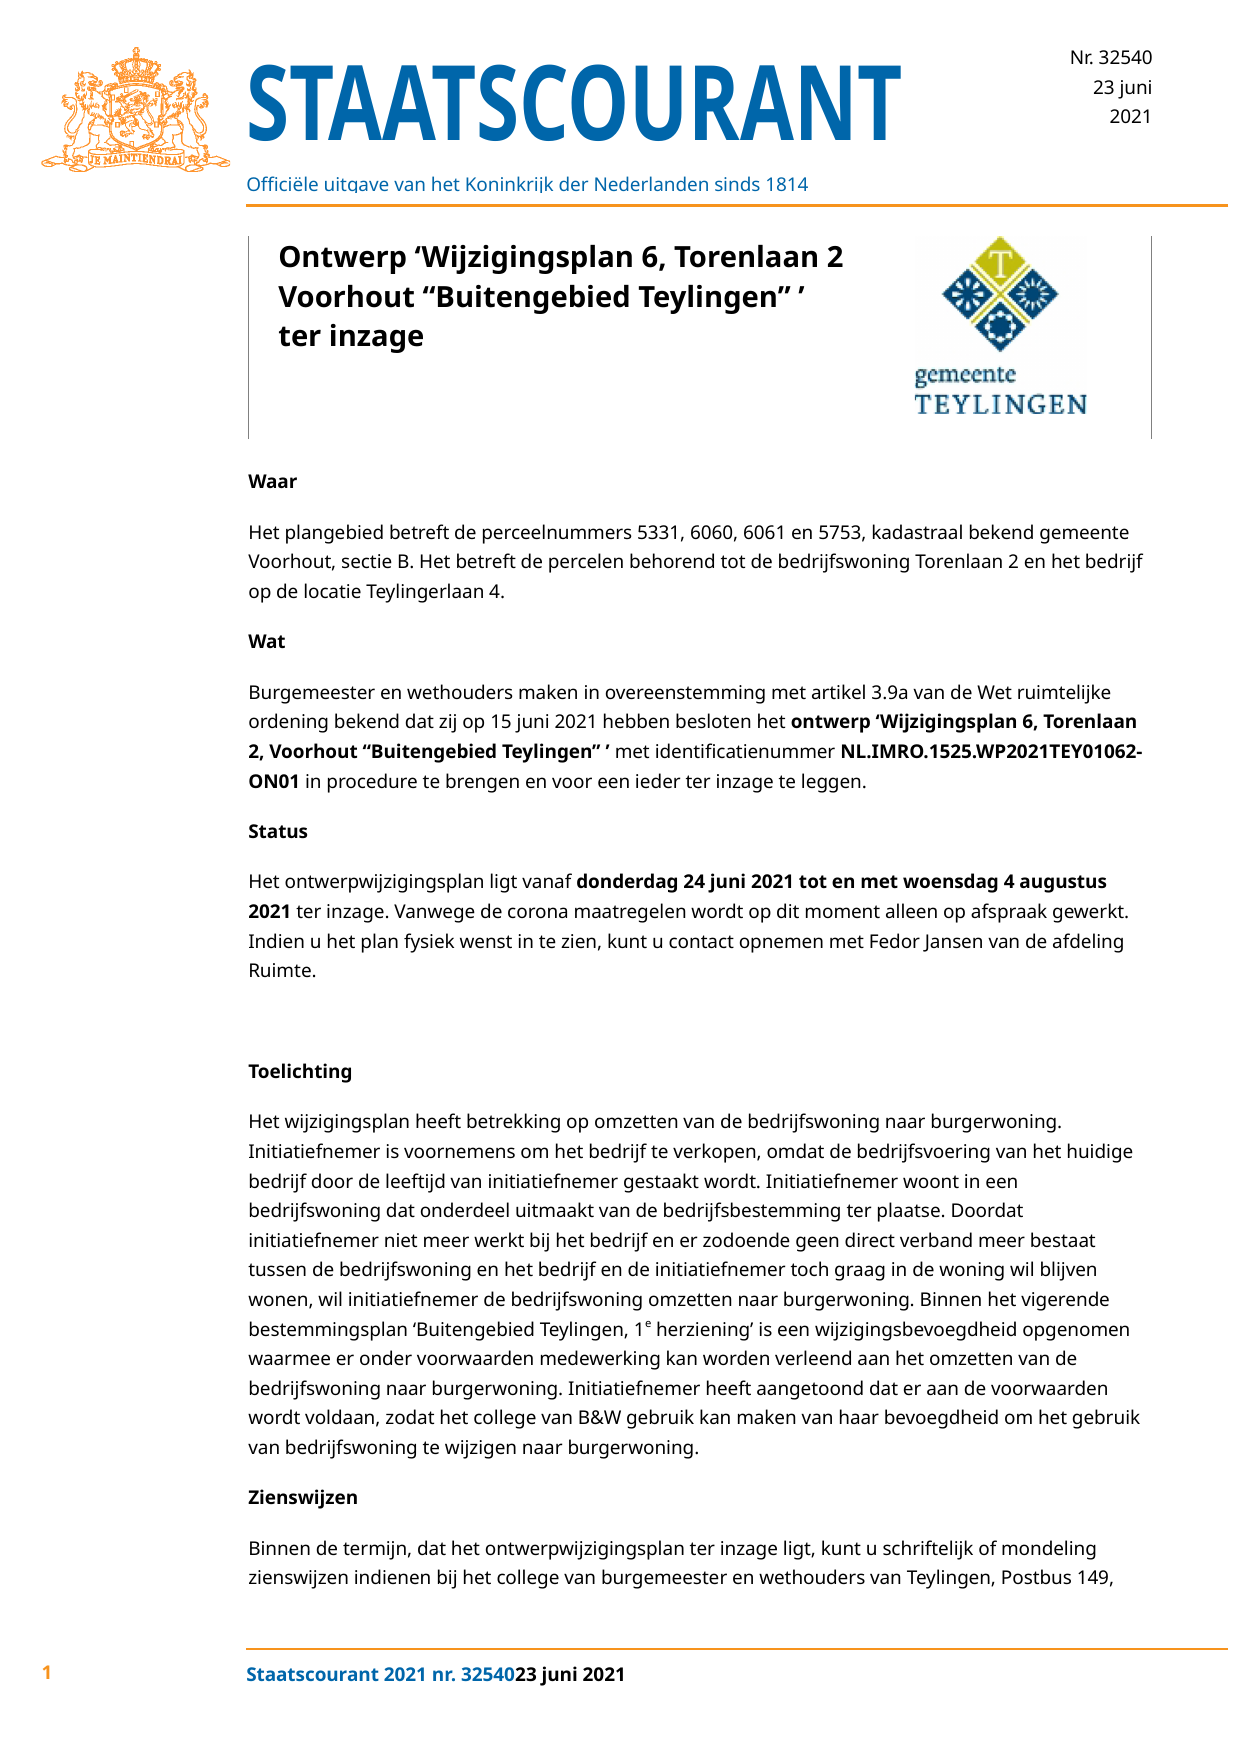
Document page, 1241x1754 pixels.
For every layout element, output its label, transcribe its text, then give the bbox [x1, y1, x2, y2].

text Wat [248, 629, 1152, 654]
table_header Ontwerp ‘Wijzigingsplan 6, Torenlaan 2 Voorhout “Buitengebied Teylingen” ’ ter inzage [249, 236, 850, 439]
picture [914, 236, 1087, 414]
picture [41, 47, 231, 172]
table_header [850, 236, 914, 413]
text Waar [248, 469, 1152, 494]
text Zienswijzen [248, 1484, 1152, 1510]
table_header [850, 414, 1151, 439]
text Binnen de termijn, dat het ontwerpwijzigingsplan ter inzage ligt, kunt u schriftelijk of mondeling zienswijzen indienen bij het college van burgemeester en wethouders van Teylingen, Postbus 149, [248, 1535, 1152, 1590]
text Toelichting [248, 1058, 1152, 1084]
text Het ontwerpwijzigingsplan ligt vanaf donderdag 24 juni 2021 tot en met woensdag 4 augustus 2021 ter inzage. Vanwege de corona maatregelen wordt op dit moment alleen op afspraak gewerkt. Indien u het plan fysiek wenst in te zien, kunt u contact opnemen met Fedor Jansen van de afdeling Ruimte. [248, 869, 1152, 983]
text Het plangebied betreft de perceelnummers 5331, 6060, 6061 en 5753, kadastraal bekend gemeente Voorhout, sectie B. Het betreft de percelen behorend tot de bedrijfswoning Torenlaan 2 en het bedrijf op de locatie Teylingerlaan 4. [248, 519, 1152, 604]
text Status [248, 818, 1152, 844]
text Het wijzigingsplan heeft betrekking op omzetten van de bedrijfswoning naar burgerwoning. Initiatiefnemer is voornemens om het bedrijf te verkopen, omdat de bedrijfsvoering van het huidige bedrijf door de leeftijd van initiatiefnemer gestaakt wordt. Initiatiefnemer woont in een bedrijfswoning dat onderdeel uitmaakt van de bedrijfsbestemming ter plaatse. Doordat initiatiefnemer niet meer werkt bij het bedrijf en er zodoende geen direct verband meer bestaat tussen de bedrijfswoning en het bedrijf en de initiatiefnemer toch graag in de woning wil blijven wonen, wil initiatiefnemer de bedrijfswoning omzetten naar burgerwoning. Binnen het vigerende bestemmingsplan ‘Buitengebied Teylingen, 1e herziening’ is een wijzigingsbevoegdheid opgenomen waarmee er onder voorwaarden medewerking kan worden verleend aan het omzetten van de bedrijfswoning naar burgerwoning. Initiatiefnemer heeft aangetoond dat er aan de voorwaarden wordt voldaan, zodat het college van B&W gebruik kan maken van haar bevoegdheid om het gebruik van bedrijfswoning te wijzigen naar burgerwoning. [248, 1109, 1152, 1460]
text Burgemeester en wethouders maken in overeenstemming met artikel 3.9a van de Wet ruimtelijke ordening bekend dat zij op 15 juni 2021 hebben besloten het ontwerp ‘Wijzigingsplan 6, Torenlaan 2, Voorhout “Buitengebied Teylingen” ’ met identificatienummer NL.IMRO.1525.WP2021TEY01062-ON01 in procedure te brengen en voor een ieder ter inzage te leggen. [248, 679, 1152, 793]
table_header [1087, 236, 1151, 413]
